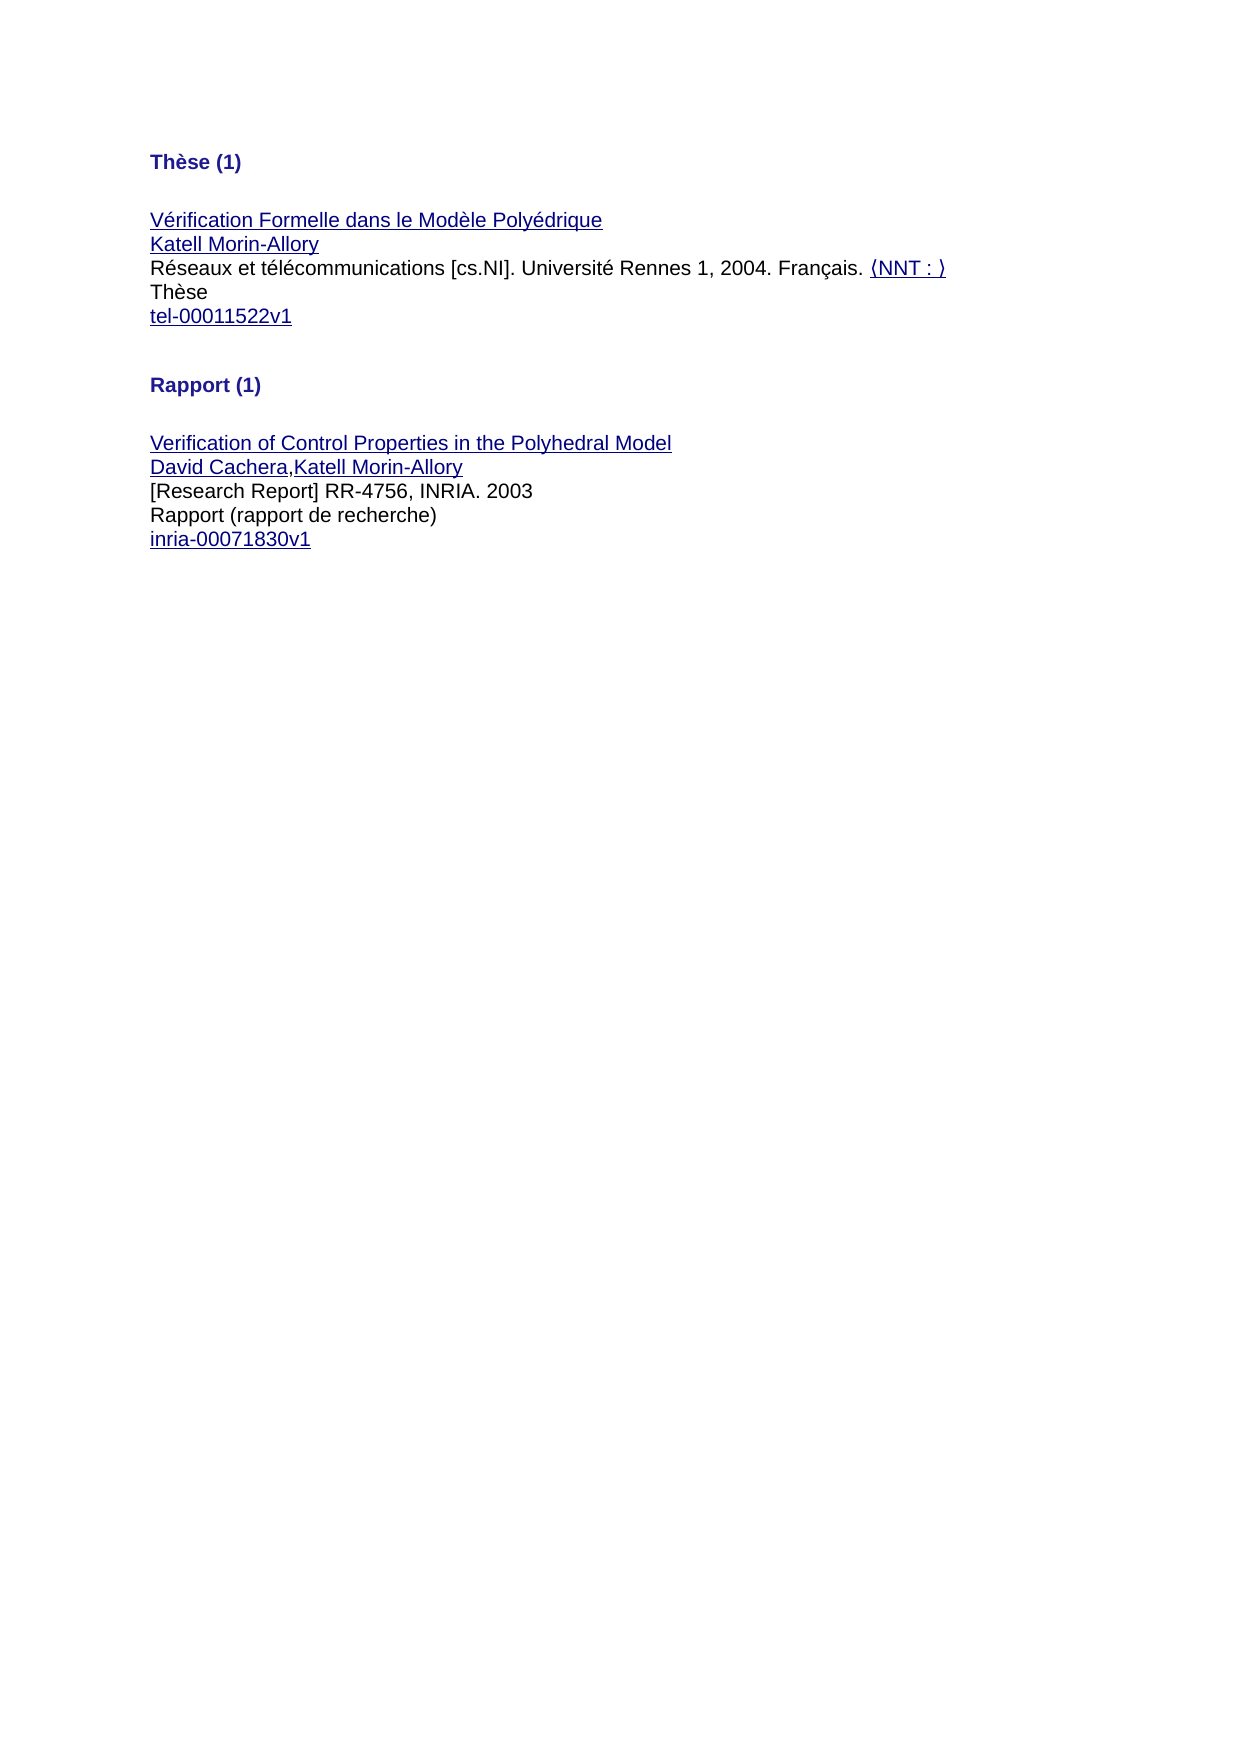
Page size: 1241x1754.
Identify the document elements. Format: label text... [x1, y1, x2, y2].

table_header Verification of Control Properties in the Polyhedral Model David Cachera,Katell Morin-Allory [Research Report] RR-4756, INRIA. 2003 Rapport (rapport de recherche) inria-00071830v1 [150, 431, 1090, 551]
subtitle Rapport (1) [150, 373, 1090, 397]
table_header Vérification Formelle dans le Modèle Polyédrique Katell Morin-Allory Réseaux et télécommunications [cs.NI]. Université Rennes 1, 2004. Français. ⟨NNT : ⟩ Thèse tel-00011522v1 [150, 208, 1090, 328]
subtitle Thèse (1) [150, 150, 1090, 174]
